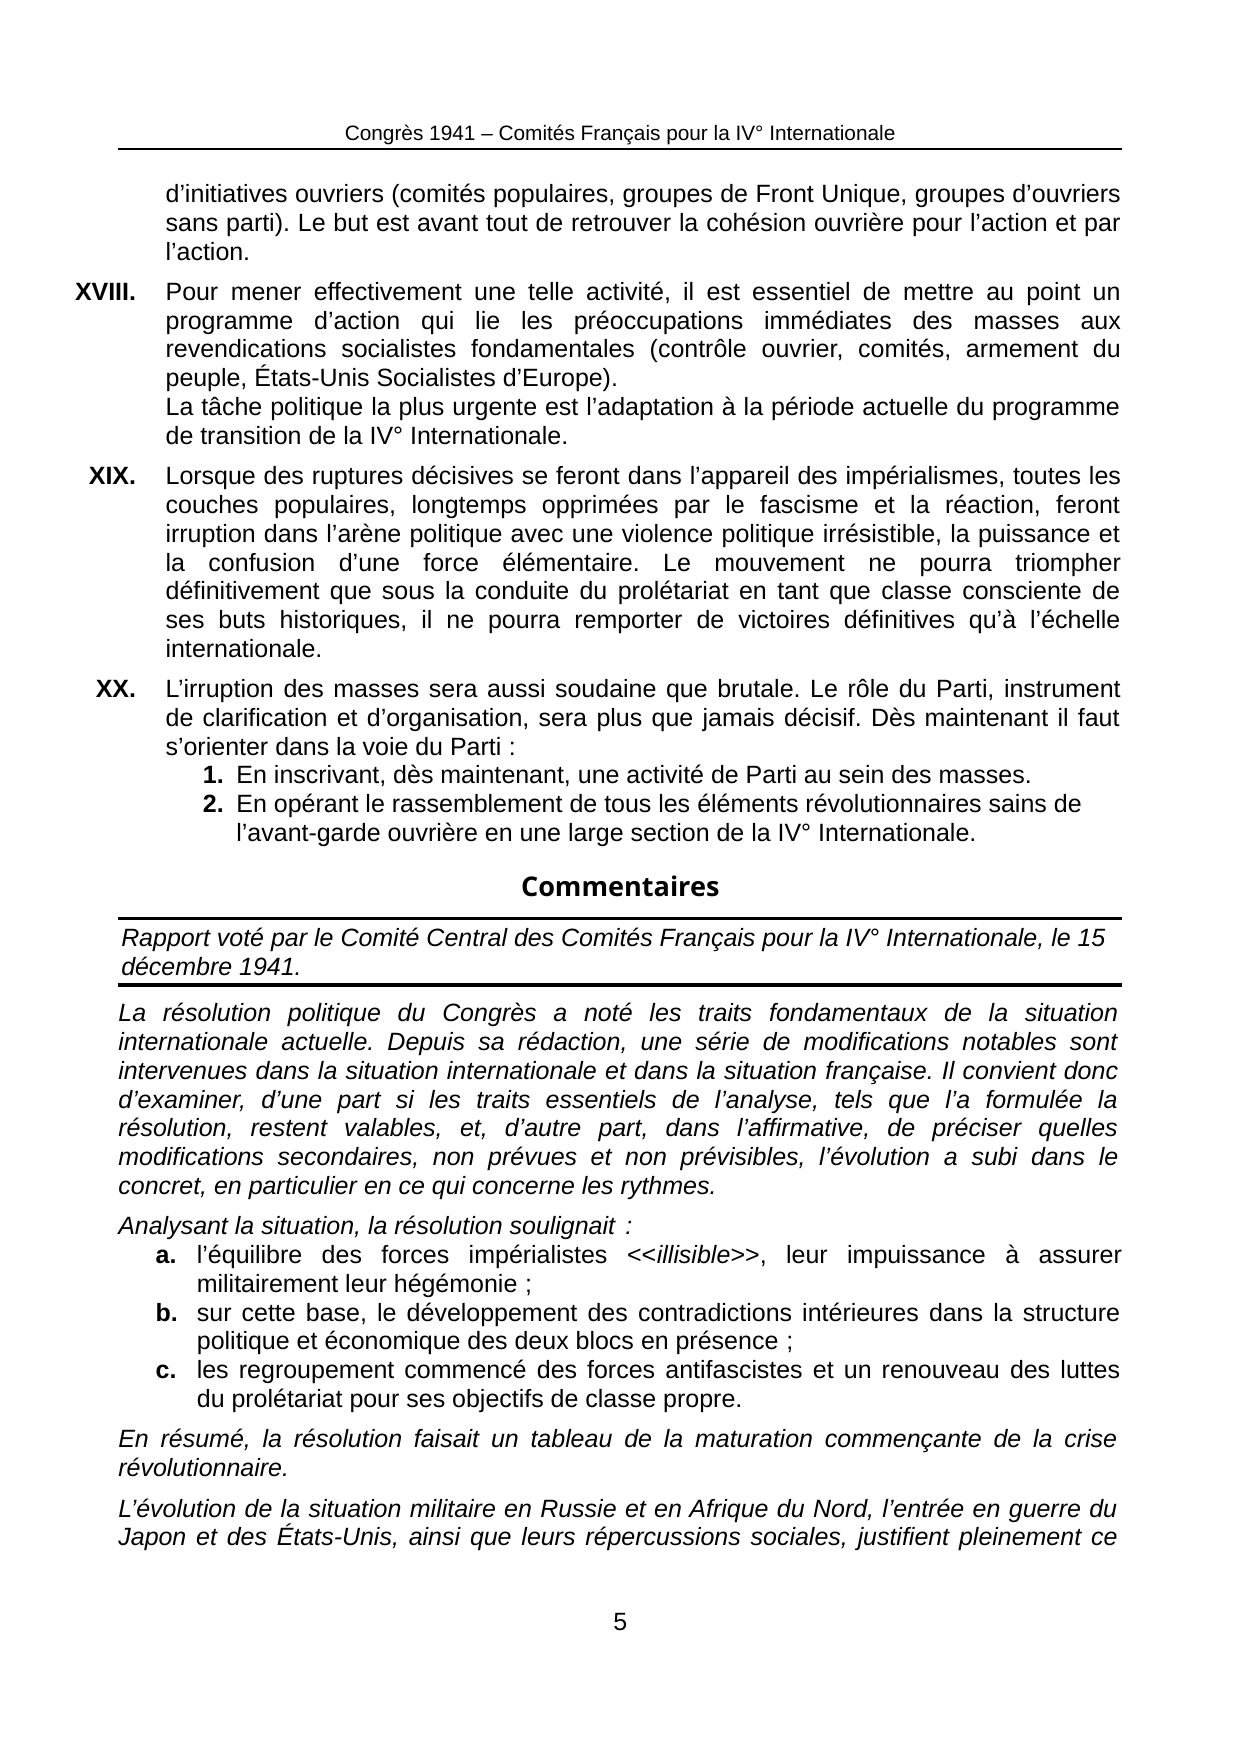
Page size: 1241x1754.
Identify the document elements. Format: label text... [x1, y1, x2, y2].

text d’initiatives ouvriers (comités populaires, groupes de Front Unique, groupes d’ouvriers sans parti). Le but est avant tout de retrouver la cohésion ouvrière pour l’action et par l’action. [165, 179, 1122, 265]
list les regroupement commencé des forces antifascistes et un renouveau des luttes du prolétariat pour ses objectifs de classe propre. [155, 1355, 1122, 1413]
text En résumé, la résolution faisait un tableau de la maturation commençante de la crise révolutionnaire. [118, 1424, 1122, 1482]
text Rapport voté par le Comité Central des Comités Français pour la IV° Internationale, le 15 décembre 1941. [118, 920, 1122, 983]
text Analysant la situation, la résolution soulignait : [118, 1211, 1122, 1240]
text La résolution politique du Congrès a noté les traits fondamentaux de la situation internationale actuelle. Depuis sa rédaction, une série de modifications notables sont intervenues dans la situation internationale et dans la situation française. Il convient donc d’examiner, d’une part si les traits essentiels de l’analyse, tels que l’a formulée la résolution, restent valables, et, d’autre part, dans l’affirmative, de préciser quelles modifications secondaires, non prévues et non prévisibles, l’évolution a subi dans le concret, en particulier en ce qui concerne les rythmes. [118, 998, 1122, 1199]
list En opérant le rassemblement de tous les éléments révolutionnaires sains de l’avant-garde ouvrière en une large section de la IV° Internationale. [203, 789, 1122, 847]
list En inscrivant, dès maintenant, une activité de Parti au sein des masses. [203, 761, 1122, 789]
list Pour mener effectivement une telle activité, il est essentiel de mettre au point un programme d’action qui lie les préoccupations immédiates des masses aux revendications socialistes fondamentales (contrôle ouvrier, comités, armement du peuple, États-Unis Socialistes d’Europe). [136, 277, 1122, 392]
list l’équilibre des forces impérialistes <<illisible>>, leur impuissance à assurer militairement leur hégémonie ; [155, 1240, 1122, 1298]
text La tâche politique la plus urgente est l’adaptation à la période actuelle du programme de transition de la IV° Internationale. [165, 392, 1122, 449]
subtitle Commentaires [118, 868, 1122, 904]
text L’évolution de la situation militaire en Russie et en Afrique du Nord, l’entrée en guerre du Japon et des États-Unis, ainsi que leurs répercussions sociales, justifient pleinement ce [118, 1494, 1122, 1551]
list Lorsque des ruptures décisives se feront dans l’appareil des impérialismes, toutes les couches populaires, longtemps opprimées par le fascisme et la réaction, feront irruption dans l’arène politique avec une violence politique irrésistible, la puissance et la confusion d’une force élémentaire. Le mouvement ne pourra triompher définitivement que sous la conduite du prolétariat en tant que classe consciente de ses buts historiques, il ne pourra remporter de victoires définitives qu’à l’échelle internationale. [136, 461, 1122, 662]
list L’irruption des masses sera aussi soudaine que brutale. Le rôle du Parti, instrument de clarification et d’organisation, sera plus que jamais décisif. Dès maintenant il faut s’orienter dans la voie du Parti : [136, 674, 1122, 761]
list sur cette base, le développement des contradictions intérieures dans la structure politique et économique des deux blocs en présence ; [155, 1298, 1122, 1355]
